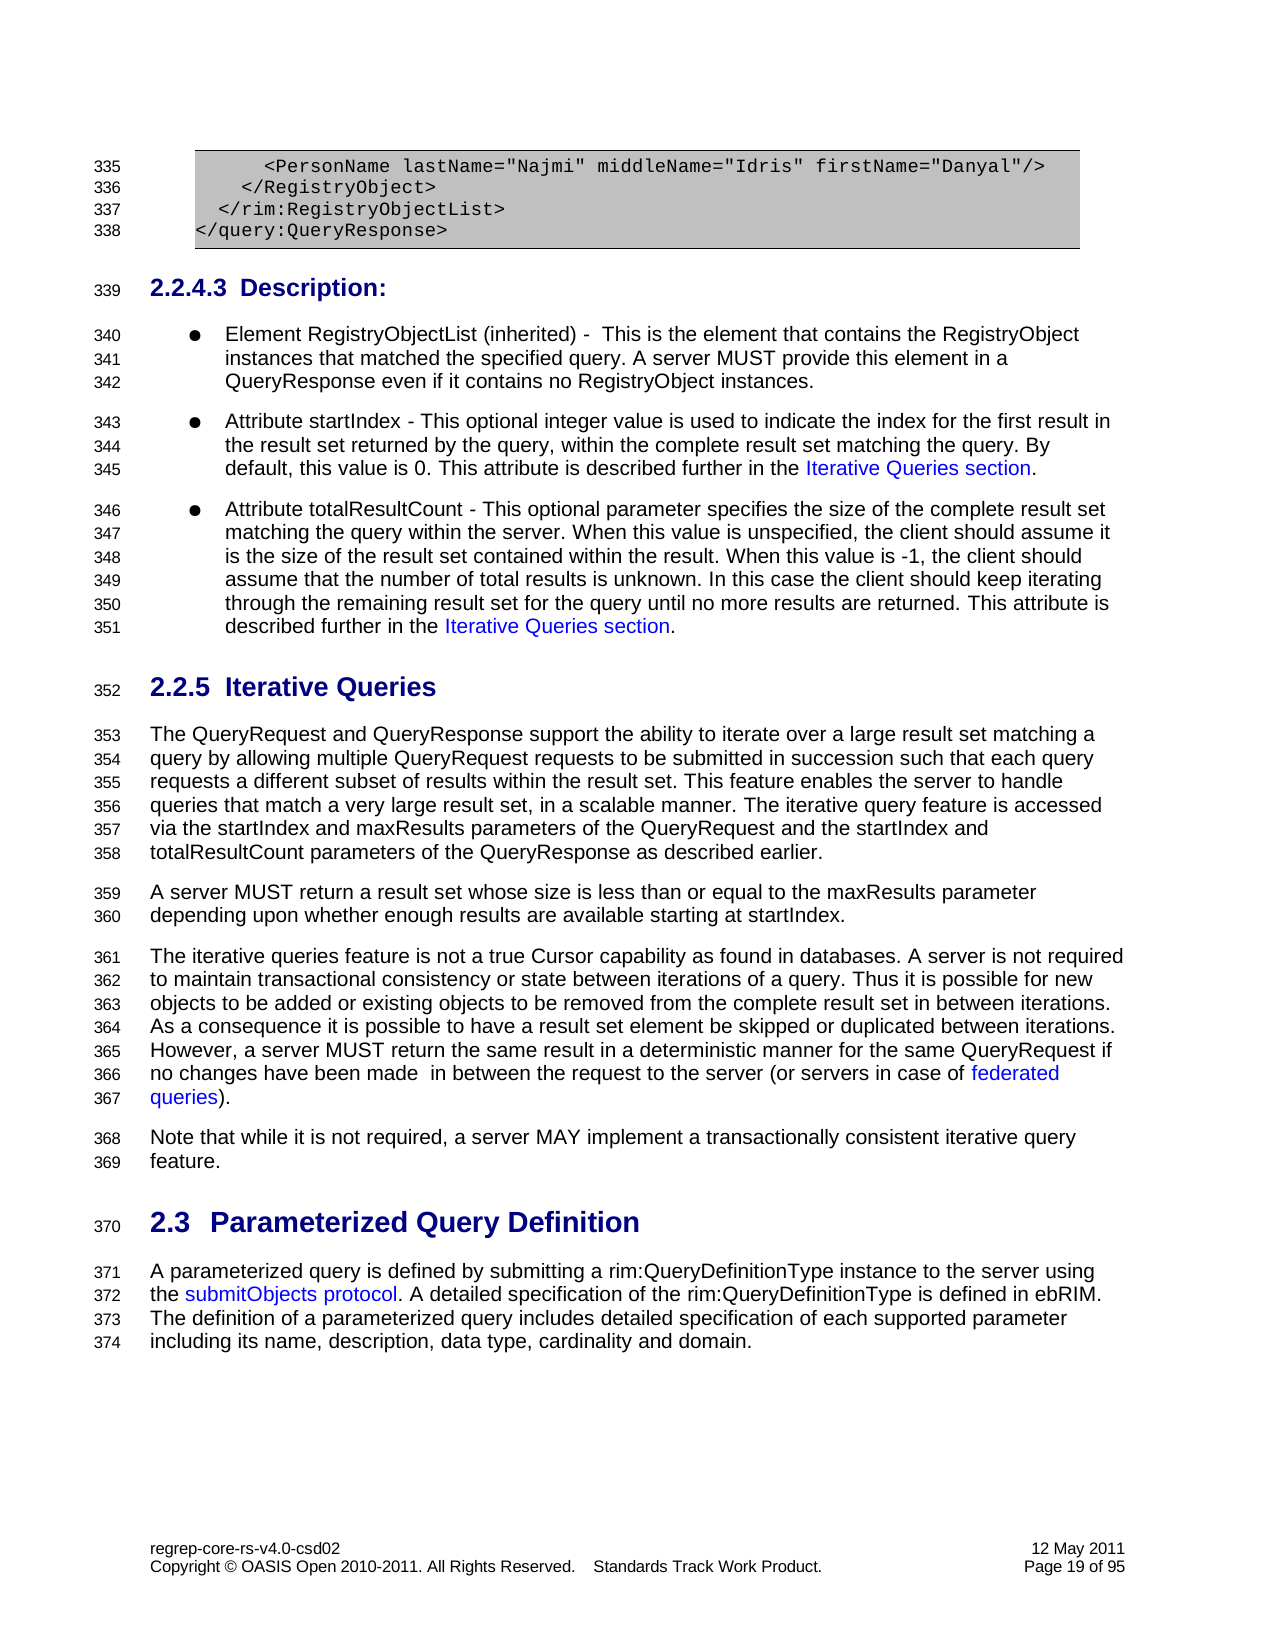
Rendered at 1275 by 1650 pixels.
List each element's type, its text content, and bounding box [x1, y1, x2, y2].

text <PersonName lastName="Najmi" middleName="Idris" firstName="Danyal"/> [195, 151, 1080, 171]
list Attribute startIndex - This optional integer value is used to indicate the index for the first result in the result set returned by the query, within the complete result set matching the query. By default, this value is 0. This attribute is described further in the Iterative Queries section. [187, 410, 1125, 480]
text Note that while it is not required, a server MAY implement a transactionally consistent iterative query feature. [150, 1126, 1125, 1173]
text </query:QueryResponse> [195, 214, 1080, 248]
text </RegistryObject> [195, 171, 1080, 193]
list Element RegistryObjectList (inherited) - This is the element that contains the RegistryObject instances that matched the specified query. A server MUST provide this element in a QueryResponse even if it contains no RegistryObject instances. [187, 322, 1125, 393]
text A server MUST return a result set whose size is less than or equal to the maxResults parameter depending upon whether enough results are available starting at startIndex. [150, 880, 1125, 927]
text The QueryRequest and QueryResponse support the ability to iterate over a large result set matching a query by allowing multiple QueryRequest requests to be submitted in succession such that each query requests a different subset of results within the result set. This feature enables the server to handle queries that match a very large result set, in a scalable manner. The iterative query feature is accessed via the startIndex and maxResults parameters of the QueryRequest and the startIndex and totalResultCount parameters of the QueryResponse as described earlier. [150, 722, 1125, 864]
text The iterative queries feature is not a true Cursor capability as found in databases. A server is not required to maintain transactional consistency or state between iterations of a query. Thus it is possible for new objects to be added or existing objects to be removed from the complete result set in between iterations. As a consequence it is possible to have a result set element be skipped or duplicated between iterations. However, a server MUST return the same result in a deterministic manner for the same QueryRequest if no changes have been made in between the request to the server (or servers in case of federated queries). [150, 944, 1125, 1109]
subtitle Parameterized Query Definition [150, 1206, 1125, 1238]
text A parameterized query is defined by submitting a rim:QueryDefinitionType instance to the server using the submitObjects protocol. A detailed specification of the rim:QueryDefinitionType is defined in ebRIM. The definition of a parameterized query includes detailed specification of each supported parameter including its name, description, data type, cardinality and domain. [150, 1259, 1125, 1353]
list Attribute totalResultCount - This optional parameter specifies the size of the complete result set matching the query within the server. When this value is unspecified, the client should assume it is the size of the result set contained within the result. When this value is -1, the client should assume that the number of total results is unknown. In this case the client should keep iterating through the remaining result set for the query until no more results are returned. This attribute is described further in the Iterative Queries section. [187, 497, 1125, 638]
text </rim:RegistryObjectList> [195, 193, 1080, 214]
subtitle Iterative Queries [150, 672, 1125, 702]
subtitle Description: [150, 273, 1125, 302]
